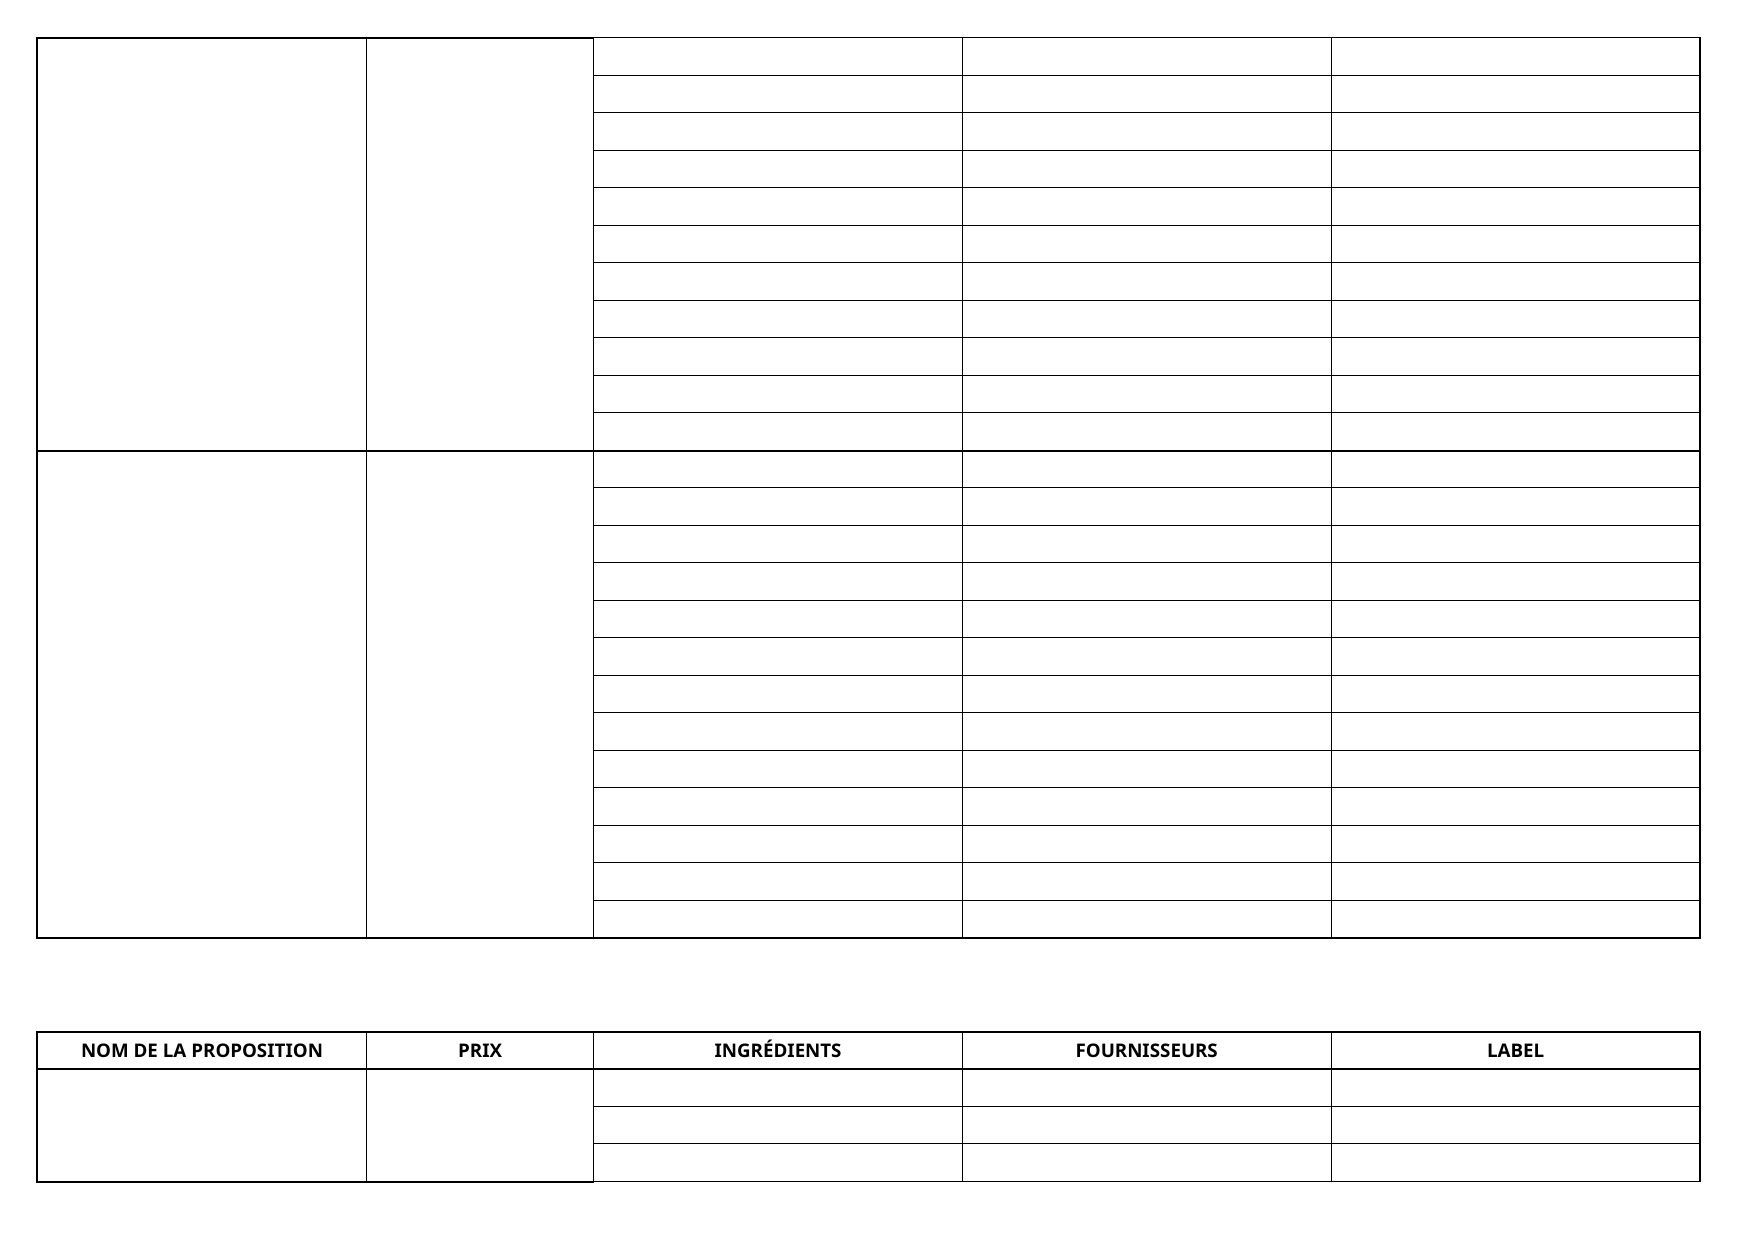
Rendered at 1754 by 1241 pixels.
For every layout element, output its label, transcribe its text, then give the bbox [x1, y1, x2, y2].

table_cell [963, 901, 1331, 937]
table_cell [594, 713, 962, 750]
table_cell [367, 39, 593, 450]
table_cell [1332, 1144, 1699, 1181]
table_header LABEL [1332, 1033, 1699, 1068]
table_cell [1332, 751, 1699, 787]
table_header NOM DE LA PROPOSITION [38, 1033, 366, 1068]
table_cell [594, 338, 962, 375]
table_cell [594, 76, 962, 112]
table_cell [594, 413, 962, 450]
table_cell [38, 1070, 366, 1181]
table_cell [1332, 76, 1699, 112]
table_cell [1332, 863, 1699, 900]
table_cell [1332, 638, 1699, 675]
table_cell [963, 1144, 1331, 1181]
table_cell [594, 151, 962, 187]
table_cell [594, 676, 962, 712]
table_cell [963, 863, 1331, 900]
table_cell [963, 488, 1331, 525]
table_header INGRÉDIENTS [594, 1033, 962, 1068]
table_cell [963, 151, 1331, 187]
table_cell [1332, 413, 1699, 450]
table_cell [594, 826, 962, 862]
table_cell [594, 38, 962, 75]
table_header PRIX [367, 1033, 593, 1068]
table_cell [963, 713, 1331, 750]
table_header FOURNISSEURS [963, 1033, 1331, 1068]
table_cell [594, 526, 962, 562]
table_cell [1332, 301, 1699, 337]
table_cell [963, 301, 1331, 337]
table_cell [963, 188, 1331, 225]
table_cell [594, 488, 962, 525]
table_cell [1332, 1107, 1699, 1143]
table_cell [963, 76, 1331, 112]
table_cell [594, 601, 962, 637]
table_cell [594, 863, 962, 900]
table_cell [963, 601, 1331, 637]
table_cell [1332, 901, 1699, 937]
table_cell [963, 638, 1331, 675]
table_cell [963, 526, 1331, 562]
table_cell [594, 788, 962, 825]
table_cell [963, 826, 1331, 862]
table_cell [1332, 113, 1699, 150]
table_cell [1332, 1070, 1699, 1106]
table_cell [963, 751, 1331, 787]
table_cell [963, 788, 1331, 825]
table_cell [963, 338, 1331, 375]
table_cell [1332, 263, 1699, 300]
table_cell [594, 226, 962, 262]
table_cell [963, 113, 1331, 150]
table_cell [963, 38, 1331, 75]
table_cell [594, 376, 962, 412]
table_cell [963, 1107, 1331, 1143]
table_cell [963, 263, 1331, 300]
table_cell [594, 563, 962, 600]
table_cell [594, 188, 962, 225]
table_cell [367, 452, 593, 937]
table_cell [38, 452, 366, 937]
table_cell [594, 1107, 962, 1143]
table_cell [1332, 188, 1699, 225]
table_cell [1332, 713, 1699, 750]
table_cell [594, 1070, 962, 1106]
table_cell [963, 226, 1331, 262]
table_cell [38, 39, 366, 450]
table_cell [594, 113, 962, 150]
table_cell [963, 452, 1331, 487]
table_cell [1332, 38, 1699, 75]
table_cell [1332, 601, 1699, 637]
table_cell [963, 413, 1331, 450]
table_cell [963, 676, 1331, 712]
table_cell [594, 452, 962, 487]
table_cell [963, 376, 1331, 412]
table_cell [594, 301, 962, 337]
table_cell [594, 901, 962, 937]
table_cell [594, 638, 962, 675]
table_cell [594, 751, 962, 787]
table_cell [1332, 488, 1699, 525]
table_cell [1332, 563, 1699, 600]
table_cell [963, 563, 1331, 600]
table_cell [1332, 676, 1699, 712]
table_cell [1332, 526, 1699, 562]
table_cell [1332, 826, 1699, 862]
table_cell [367, 1070, 593, 1181]
table_cell [1332, 151, 1699, 187]
table_cell [1332, 452, 1699, 487]
table_cell [1332, 788, 1699, 825]
table_cell [594, 263, 962, 300]
table_cell [1332, 338, 1699, 375]
table_cell [963, 1070, 1331, 1106]
table_cell [1332, 226, 1699, 262]
table_cell [1332, 376, 1699, 412]
table_cell [594, 1144, 962, 1181]
